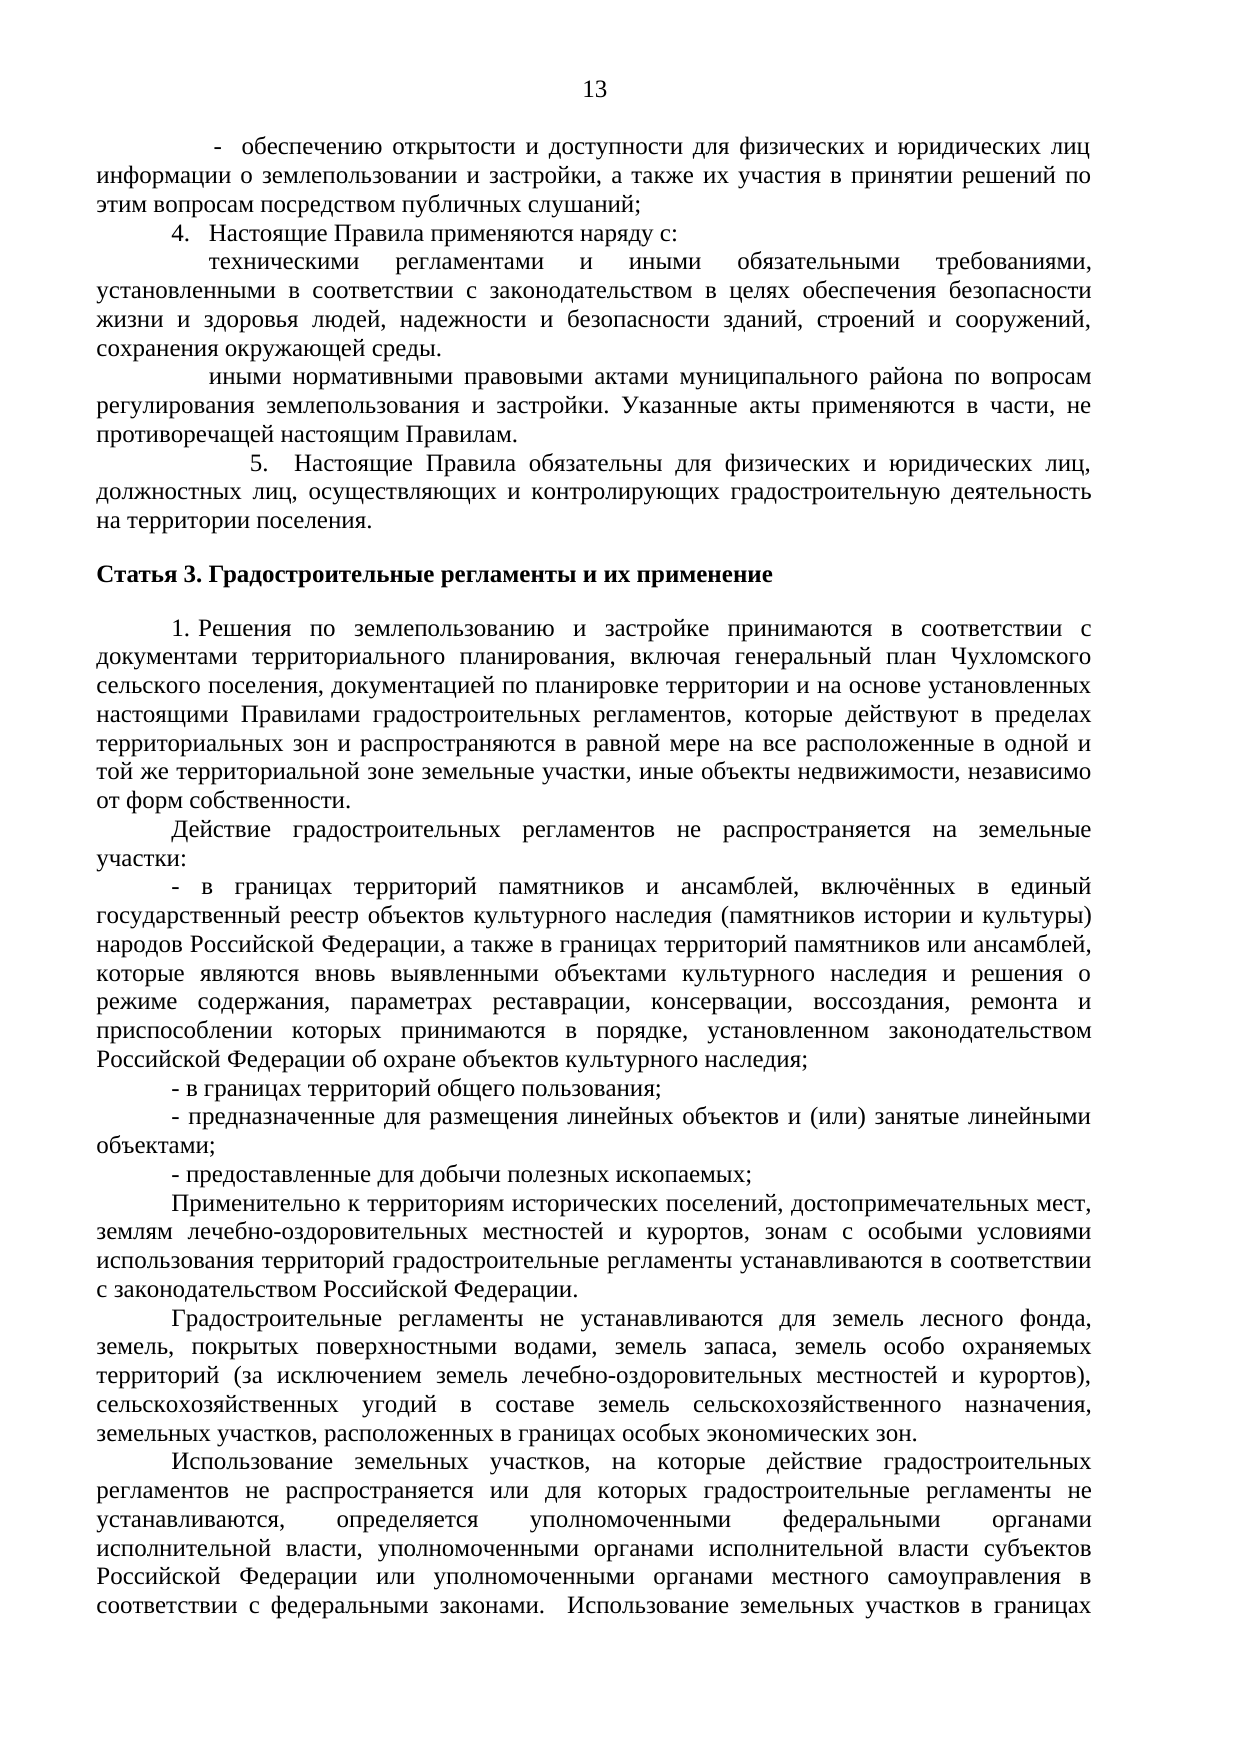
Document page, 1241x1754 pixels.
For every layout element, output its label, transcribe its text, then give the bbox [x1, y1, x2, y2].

text Действие градостроительных регламентов не распространяется на земельные участки: [96, 814, 1092, 871]
list Настоящие Правила применяются наряду с: [96, 218, 1092, 246]
list техническими регламентами и иными обязательными требованиями, установленными в соответствии с законодательством в целях обеспечения безопасности жизни и здоровья людей, надежности и безопасности зданий, строений и сооружений, сохранения окружающей среды. [96, 246, 1092, 361]
text - в границах территорий памятников и ансамблей, включённых в единый государственный реестр объектов культурного наследия (памятников истории и культуры) народов Российской Федерации, а также в границах территорий памятников или ансамблей, которые являются вновь выявленными объектами культурного наследия и решения о режиме содержания, параметрах реставрации, консервации, воссоздания, ремонта и приспособлении которых принимаются в порядке, установленном законодательством Российской Федерации об охране объектов культурного наследия; [96, 871, 1092, 1073]
text - в границах территорий общего пользования; [96, 1073, 1092, 1101]
text Использование земельных участков, на которые действие градостроительных регламентов не распространяется или для которых градостроительные регламенты не устанавливаются, определяется уполномоченными федеральными органами исполнительной власти, уполномоченными органами исполнительной власти субъектов Российской Федерации или уполномоченными органами местного самоуправления в соответствии с федеральными законами. Использование земельных участков в границах [96, 1446, 1092, 1619]
list иными нормативными правовыми актами муниципального района по вопросам регулирования землепользования и застройки. Указанные акты применяются в части, не противоречащей настоящим Правилам. [96, 361, 1092, 448]
text 5. Настоящие Правила обязательны для физических и юридических лиц, должностных лиц, осуществляющих и контролирующих градостроительную деятельность на территории поселения. [96, 448, 1092, 534]
text Градостроительные регламенты не устанавливаются для земель лесного фонда, земель, покрытых поверхностными водами, земель запаса, земель особо охраняемых территорий (за исключением земель лечебно-оздоровительных местностей и курортов), сельскохозяйственных угодий в составе земель сельскохозяйственного назначения, земельных участков, расположенных в границах особых экономических зон. [96, 1303, 1092, 1446]
text - предоставленные для добычи полезных ископаемых; [96, 1159, 1092, 1188]
subtitle Статья 3. Градостроительные регламенты и их применение [96, 559, 1092, 588]
text - предназначенные для размещения линейных объектов и (или) занятые линейными объектами; [96, 1101, 1092, 1159]
list Решения по землепользованию и застройке принимаются в соответствии с документами территориального планирования, включая генеральный план Чухломского сельского поселения, документацией по планировке территории и на основе установленных настоящими Правилами градостроительных регламентов, которые действуют в пределах территориальных зон и распространяются в равной мере на все расположенные в одной и той же территориальной зоне земельные участки, иные объекты недвижимости, независимо от форм собственности. [96, 613, 1092, 814]
text - обеспечению открытости и доступности для физических и юридических лиц информации о землепользовании и застройки, а также их участия в принятии решений по этим вопросам посредством публичных слушаний; [96, 131, 1092, 218]
text Применительно к территориям исторических поселений, достопримечательных мест, землям лечебно-оздоровительных местностей и курортов, зонам с особыми условиями использования территорий градостроительные регламенты устанавливаются в соответствии с законодательством Российской Федерации. [96, 1188, 1092, 1303]
